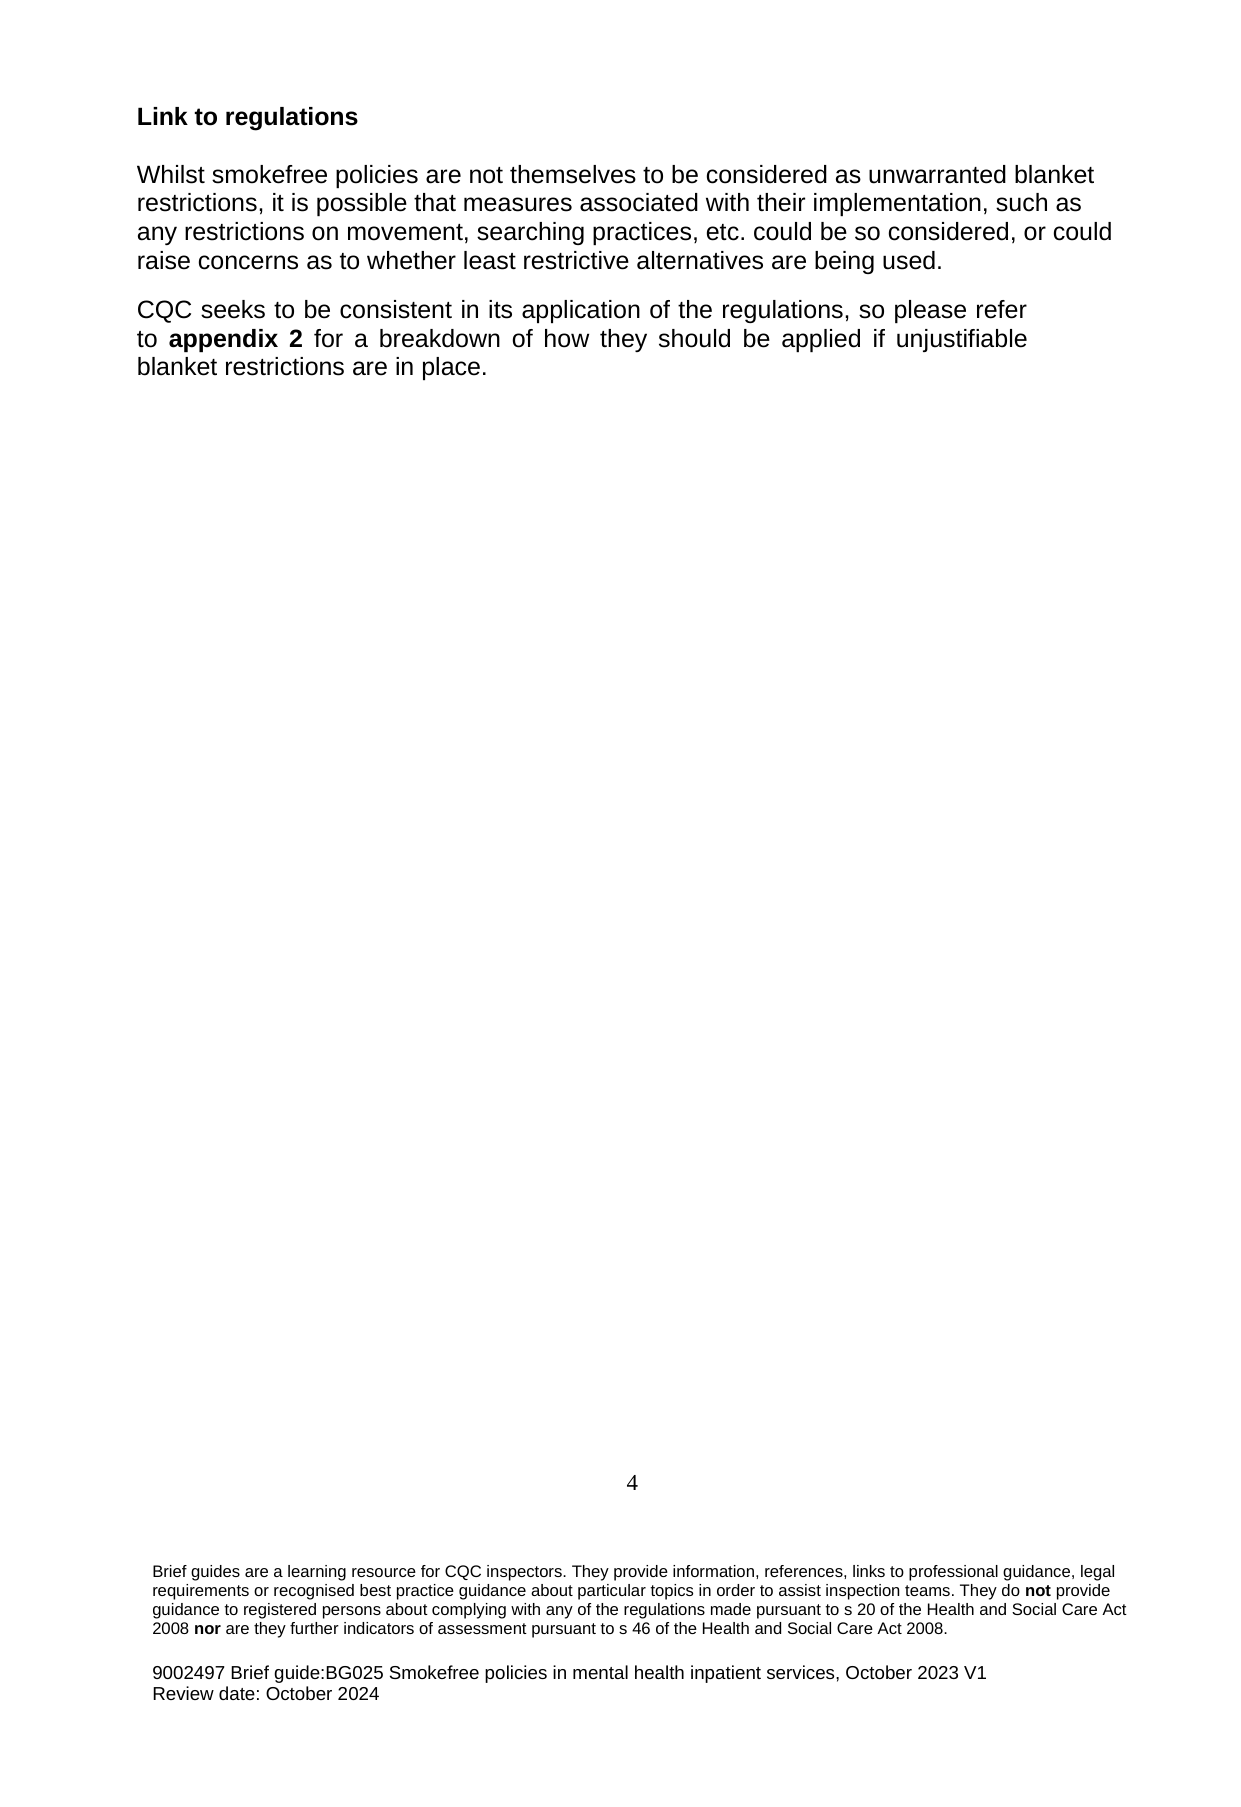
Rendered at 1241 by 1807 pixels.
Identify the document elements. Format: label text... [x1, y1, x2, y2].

text CQC seeks to be consistent in its application of the regulations, so please refer to appendix 2 for a breakdown of how they should be applied if unjustifiable blanket restrictions are in place. [137, 296, 1029, 382]
text Link to regulations [137, 102, 1157, 131]
text Whilst smokefree policies are not themselves to be considered as unwarranted blanket restrictions, it is possible that measures associated with their implementation, such as any restrictions on movement, searching practices, etc. could be so considered, or could raise concerns as to whether least restrictive alternatives are being used. [137, 159, 1127, 274]
